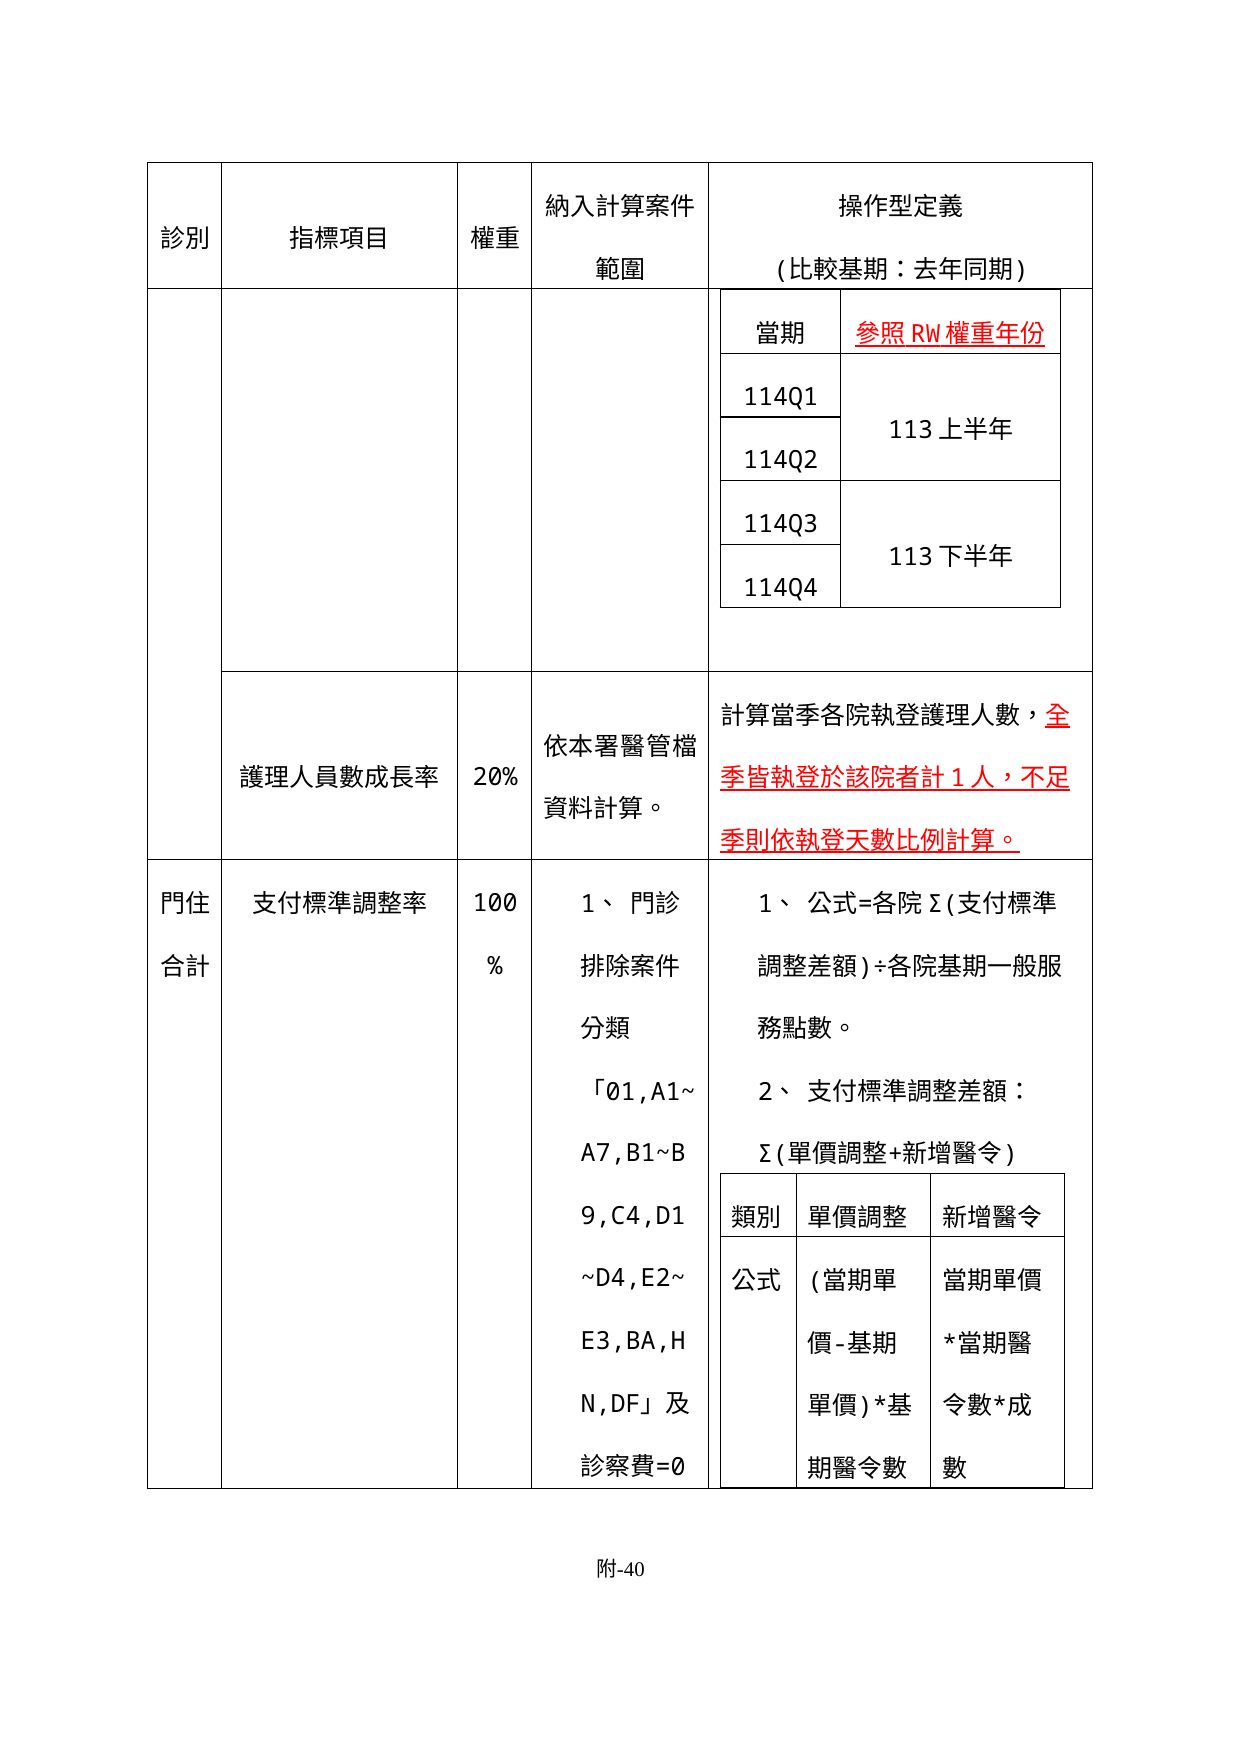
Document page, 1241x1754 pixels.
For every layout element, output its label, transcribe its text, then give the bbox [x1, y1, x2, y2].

table_cell 支付標準調整率 [222, 860, 457, 1488]
table_cell [709, 289, 1092, 671]
table_cell 114Q1 [721, 354, 840, 416]
table_cell 113上半年 [841, 354, 1060, 480]
table_cell 門診排除案件分類「01,A1~A7,B1~B9,C4,D1~D4,E2~E3,BA,HN,DF」及診察費=0之案件 住診排除案件分類「A1~A4,AZ,B1,C1~C5,DZ,7」及給付類別9之案件 [532, 860, 708, 1488]
table_cell 公式=各院Σ(支付標準調整差額)÷各院基期一般服務點數。 支付標準調整差額：Σ(單價調整+新增醫令) [709, 860, 1092, 1488]
table_header 診別 [148, 163, 221, 288]
table_cell 公式 [721, 1237, 796, 1487]
table_cell 100% [458, 860, 531, 1488]
table_header 類別 [721, 1174, 796, 1236]
table_header 指標項目 [222, 163, 457, 288]
table_cell 113下半年 [841, 481, 1060, 607]
table_cell [532, 289, 708, 671]
table_header 新增醫令 [931, 1174, 1064, 1236]
table_cell 114Q3 [721, 481, 840, 543]
table_cell 20% [458, 672, 531, 859]
table_header 操作型定義 (比較基期：去年同期) [709, 163, 1092, 288]
table_cell [458, 289, 531, 671]
table_header 參照RW權重年份 [841, 290, 1060, 353]
table_cell 依本署醫管檔資料計算。 [532, 672, 708, 859]
table_header 納入計算案件範圍 [532, 163, 708, 288]
table_cell 護理人員數成長率 [222, 672, 457, 859]
table_header 當期 [721, 290, 840, 353]
table_cell 計算當季各院執登護理人數，全季皆執登於該院者計1人，不足季則依執登天數比例計算。 [709, 672, 1092, 859]
table_header 單價調整 [797, 1174, 930, 1236]
table_cell 門住合計 [148, 860, 221, 1488]
table_cell (當期單價-基期單價)*基期醫令數 [797, 1237, 930, 1487]
table_cell [148, 289, 221, 859]
table_cell [222, 289, 457, 671]
table_cell 114Q2 [721, 418, 840, 480]
table_header 權重 [458, 163, 531, 288]
table_cell 當期單價*當期醫令數*成數 [931, 1237, 1064, 1487]
table_cell 114Q4 [721, 545, 840, 607]
